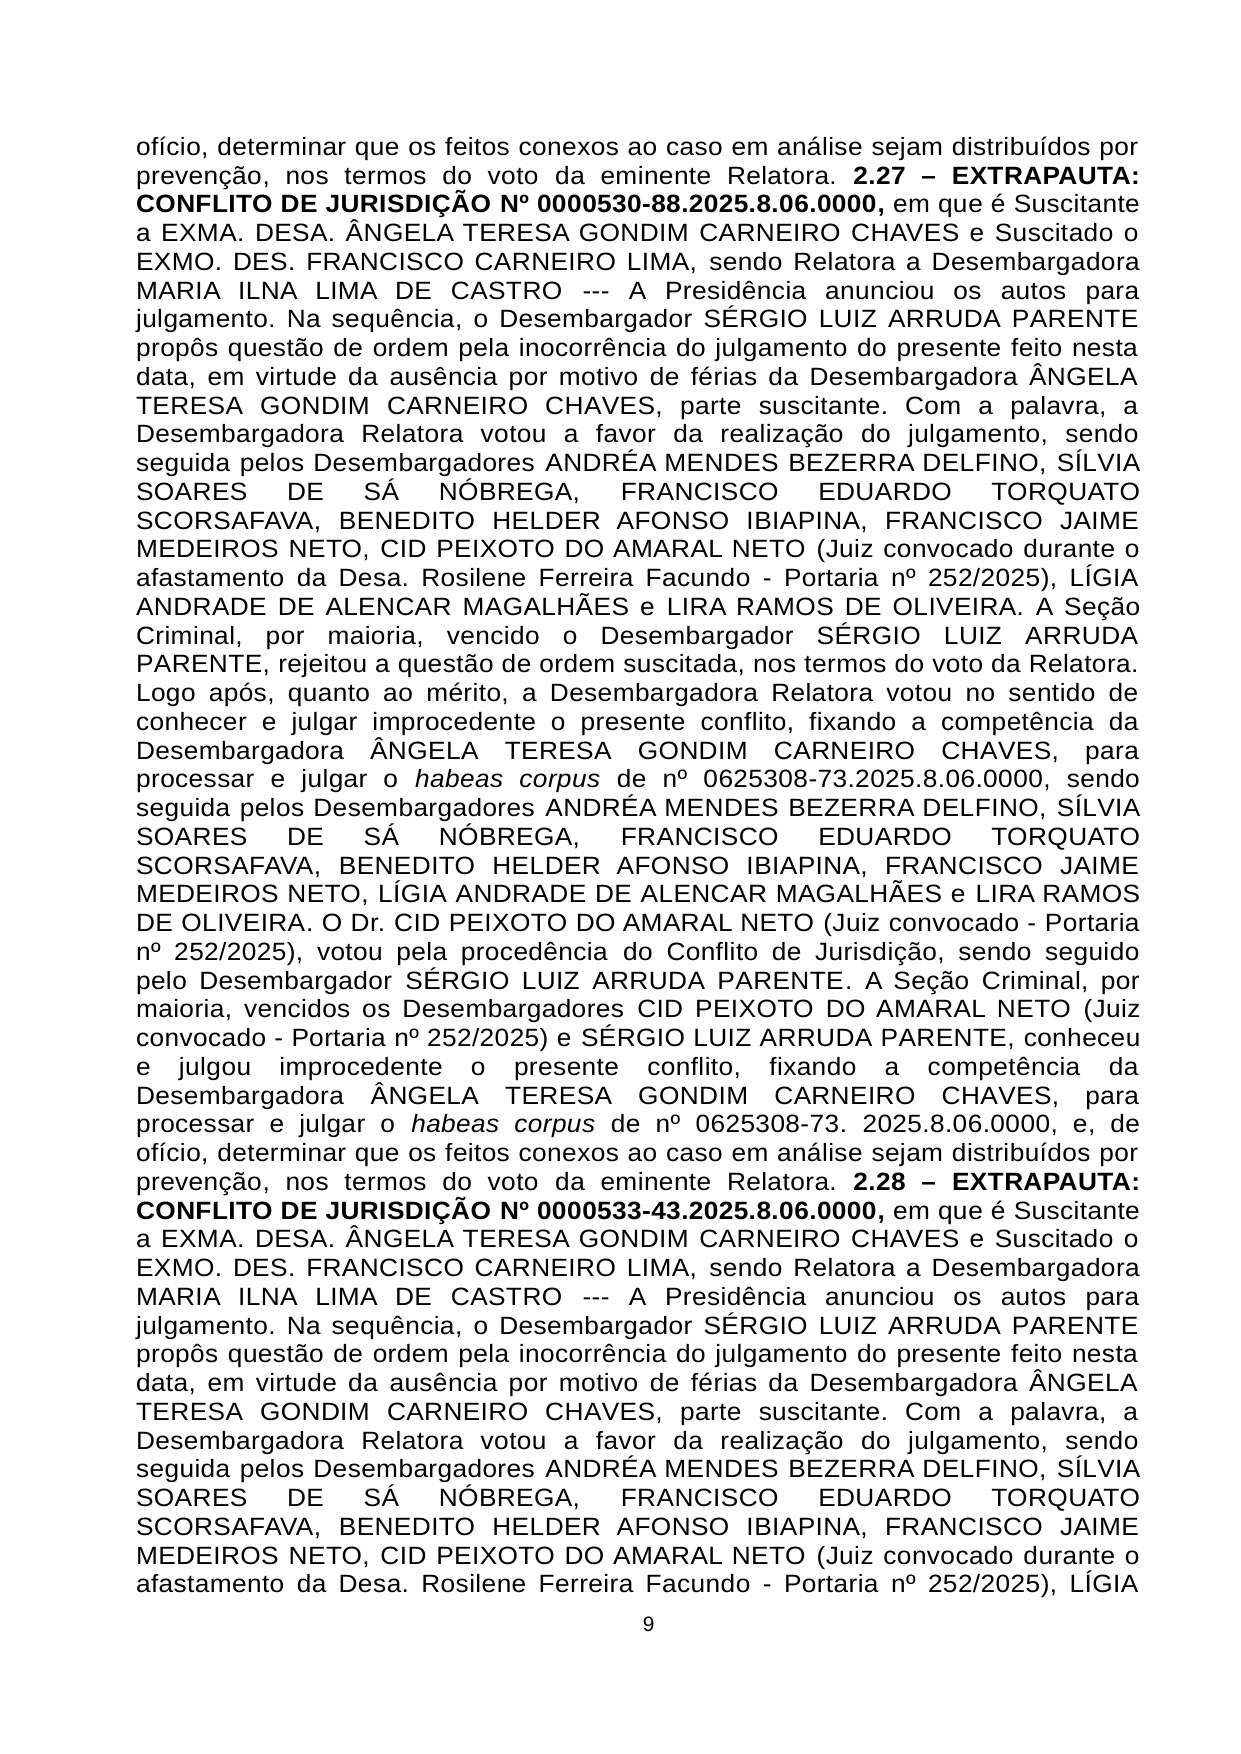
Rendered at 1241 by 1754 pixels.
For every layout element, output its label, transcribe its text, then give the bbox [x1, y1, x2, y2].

list ofício, determinar que os feitos conexos ao caso em análise sejam distribuídos por prevenção, nos termos do voto da eminente Relatora. 2.27 – EXTRAPAUTA: CONFLITO DE JURISDIÇÃO Nº 0000530-88.2025.8.06.0000, em que é Suscitante a EXMA. DESA. ÂNGELA TERESA GONDIM CARNEIRO CHAVES e Suscitado o EXMO. DES. FRANCISCO CARNEIRO LIMA, sendo Relatora a Desembargadora MARIA ILNA LIMA DE CASTRO --- A Presidência anunciou os autos para julgamento. Na sequência, o Desembargador SÉRGIO LUIZ ARRUDA PARENTE propôs questão de ordem pela inocorrência do julgamento do presente feito nesta data, em virtude da ausência por motivo de férias da Desembargadora ÂNGELA TERESA GONDIM CARNEIRO CHAVES, parte suscitante. Com a palavra, a Desembargadora Relatora votou a favor da realização do julgamento, sendo seguida pelos Desembargadores ANDRÉA MENDES BEZERRA DELFINO, SÍLVIA SOARES DE SÁ NÓBREGA, FRANCISCO EDUARDO TORQUATO SCORSAFAVA, BENEDITO HELDER AFONSO IBIAPINA, FRANCISCO JAIME MEDEIROS NETO, CID PEIXOTO DO AMARAL NETO (Juiz convocado durante o afastamento da Desa. Rosilene Ferreira Facundo - Portaria nº 252/2025), LÍGIA ANDRADE DE ALENCAR MAGALHÃES e LIRA RAMOS DE OLIVEIRA. A Seção Criminal, por maioria, vencido o Desembargador SÉRGIO LUIZ ARRUDA PARENTE, rejeitou a questão de ordem suscitada, nos termos do voto da Relatora. Logo após, quanto ao mérito, a Desembargadora Relatora votou no sentido de conhecer e julgar improcedente o presente conflito, fixando a competência da Desembargadora ÂNGELA TERESA GONDIM CARNEIRO CHAVES, para processar e julgar o habeas corpus de nº 0625308-73.2025.8.06.0000, sendo seguida pelos Desembargadores ANDRÉA MENDES BEZERRA DELFINO, SÍLVIA SOARES DE SÁ NÓBREGA, FRANCISCO EDUARDO TORQUATO SCORSAFAVA, BENEDITO HELDER AFONSO IBIAPINA, FRANCISCO JAIME MEDEIROS NETO, LÍGIA ANDRADE DE ALENCAR MAGALHÃES e LIRA RAMOS DE OLIVEIRA. O Dr. CID PEIXOTO DO AMARAL NETO (Juiz convocado - Portaria nº 252/2025), votou pela procedência do Conflito de Jurisdição, sendo seguido pelo Desembargador SÉRGIO LUIZ ARRUDA PARENTE. A Seção Criminal, por maioria, vencidos os Desembargadores CID PEIXOTO DO AMARAL NETO (Juiz convocado - Portaria nº 252/2025) e SÉRGIO LUIZ ARRUDA PARENTE, conheceu e julgou improcedente o presente conflito, fixando a competência da Desembargadora ÂNGELA TERESA GONDIM CARNEIRO CHAVES, para processar e julgar o habeas corpus de nº 0625308-73. 2025.8.06.0000, e, de ofício, determinar que os feitos conexos ao caso em análise sejam distribuídos por prevenção, nos termos do voto da eminente Relatora. 2.28 – EXTRAPAUTA: CONFLITO DE JURISDIÇÃO Nº 0000533-43.2025.8.06.0000, em que é Suscitante a EXMA. DESA. ÂNGELA TERESA GONDIM CARNEIRO CHAVES e Suscitado o EXMO. DES. FRANCISCO CARNEIRO LIMA, sendo Relatora a Desembargadora MARIA ILNA LIMA DE CASTRO --- A Presidência anunciou os autos para julgamento. Na sequência, o Desembargador SÉRGIO LUIZ ARRUDA PARENTE propôs questão de ordem pela inocorrência do julgamento do presente feito nesta data, em virtude da ausência por motivo de férias da Desembargadora ÂNGELA TERESA GONDIM CARNEIRO CHAVES, parte suscitante. Com a palavra, a Desembargadora Relatora votou a favor da realização do julgamento, sendo seguida pelos Desembargadores ANDRÉA MENDES BEZERRA DELFINO, SÍLVIA SOARES DE SÁ NÓBREGA, FRANCISCO EDUARDO TORQUATO SCORSAFAVA, BENEDITO HELDER AFONSO IBIAPINA, FRANCISCO JAIME MEDEIROS NETO, CID PEIXOTO DO AMARAL NETO (Juiz convocado durante o afastamento da Desa. Rosilene Ferreira Facundo - Portaria nº 252/2025), LÍGIA [136, 132, 1140, 1598]
